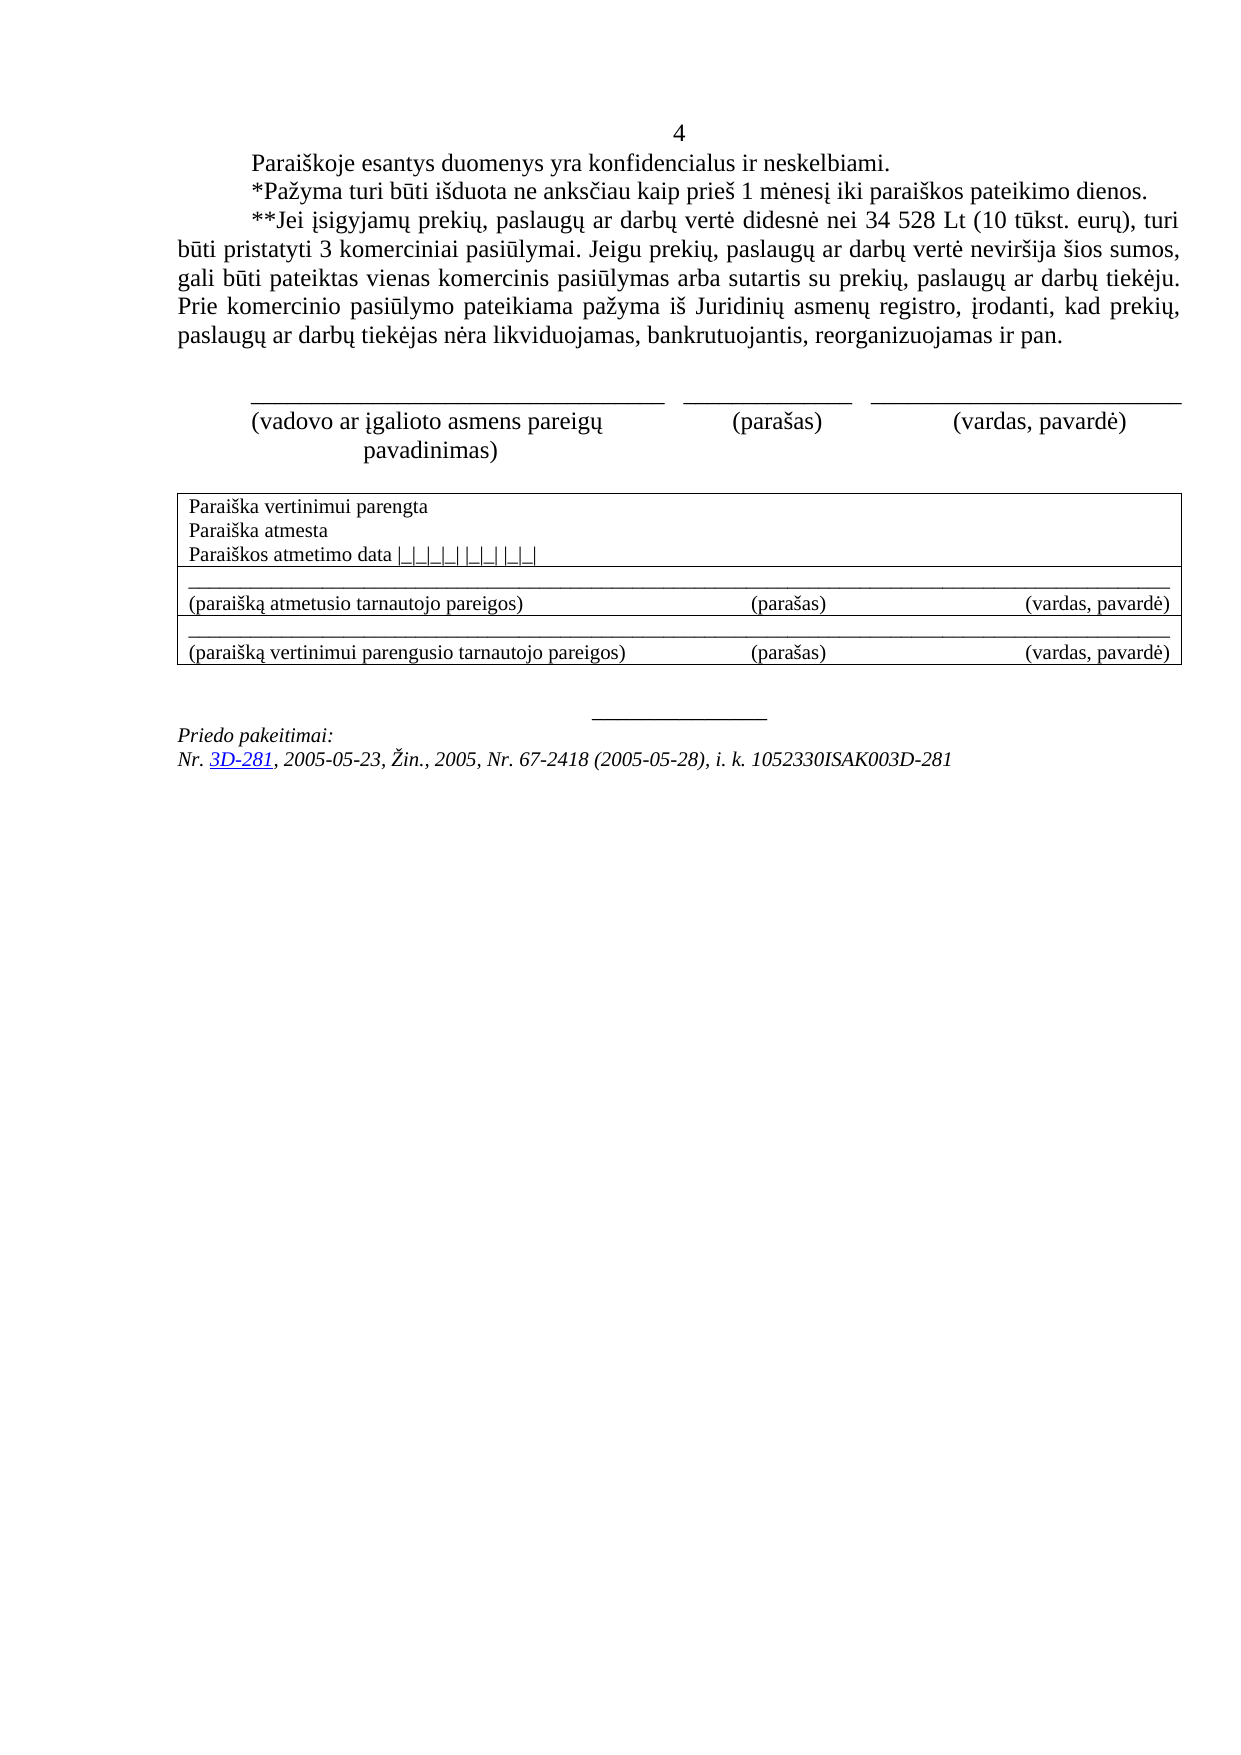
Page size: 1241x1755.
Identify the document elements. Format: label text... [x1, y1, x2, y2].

text ______________ [177, 694, 1181, 723]
table_cell (paraišką vertinimui parengusio tarnautojo pareigos) (parašas) (vardas, pavardė) [178, 616, 1181, 664]
table_cell (paraišką atmetusio tarnautojo pareigos) (parašas) (vardas, pavardė) [178, 567, 1181, 615]
text **Jei įsigyjamų prekių, paslaugų ar darbų vertė didesnė nei 34 528 Lt (10 tūkst. eurų), turi būti pristatyti 3 komerciniai pasiūlymai. Jeigu prekių, paslaugų ar darbų vertė neviršija šios sumos, gali būti pateiktas vienas komercinis pasiūlymas arba sutartis su prekių, paslaugų ar darbų tiekėju. Prie komercinio pasiūlymo pateikiama pažyma iš Juridinių asmenų registro, įrodanti, kad prekių, paslaugų ar darbų tiekėjas nėra likviduojamas, bankrutuojantis, reorganizuojamas ir pan. [177, 205, 1181, 349]
text (vadovo ar įgalioto asmens pareigų (parašas) (vardas, pavardė) [177, 406, 1181, 435]
text *Pažyma turi būti išduota ne anksčiau kaip prieš 1 mėnesį iki paraiškos pateikimo dienos. [177, 176, 1181, 205]
text pavadinimas) [177, 435, 1181, 464]
text Priedo pakeitimai: [177, 723, 1181, 747]
text Nr. 3D-281, 2005-05-23, Žin., 2005, Nr. 67-2418 (2005-05-28), i. k. 1052330ISAK003D-281 [177, 747, 1181, 771]
text Paraiškoje esantys duomenys yra konfidencialus ir neskelbiami. [177, 148, 1181, 176]
table_header Paraiška vertinimui parengta ⁮ Paraiška atmesta ⁮ Paraiškos atmetimo data |_|_|_|_| |_|_| |_|_| [178, 494, 1181, 566]
